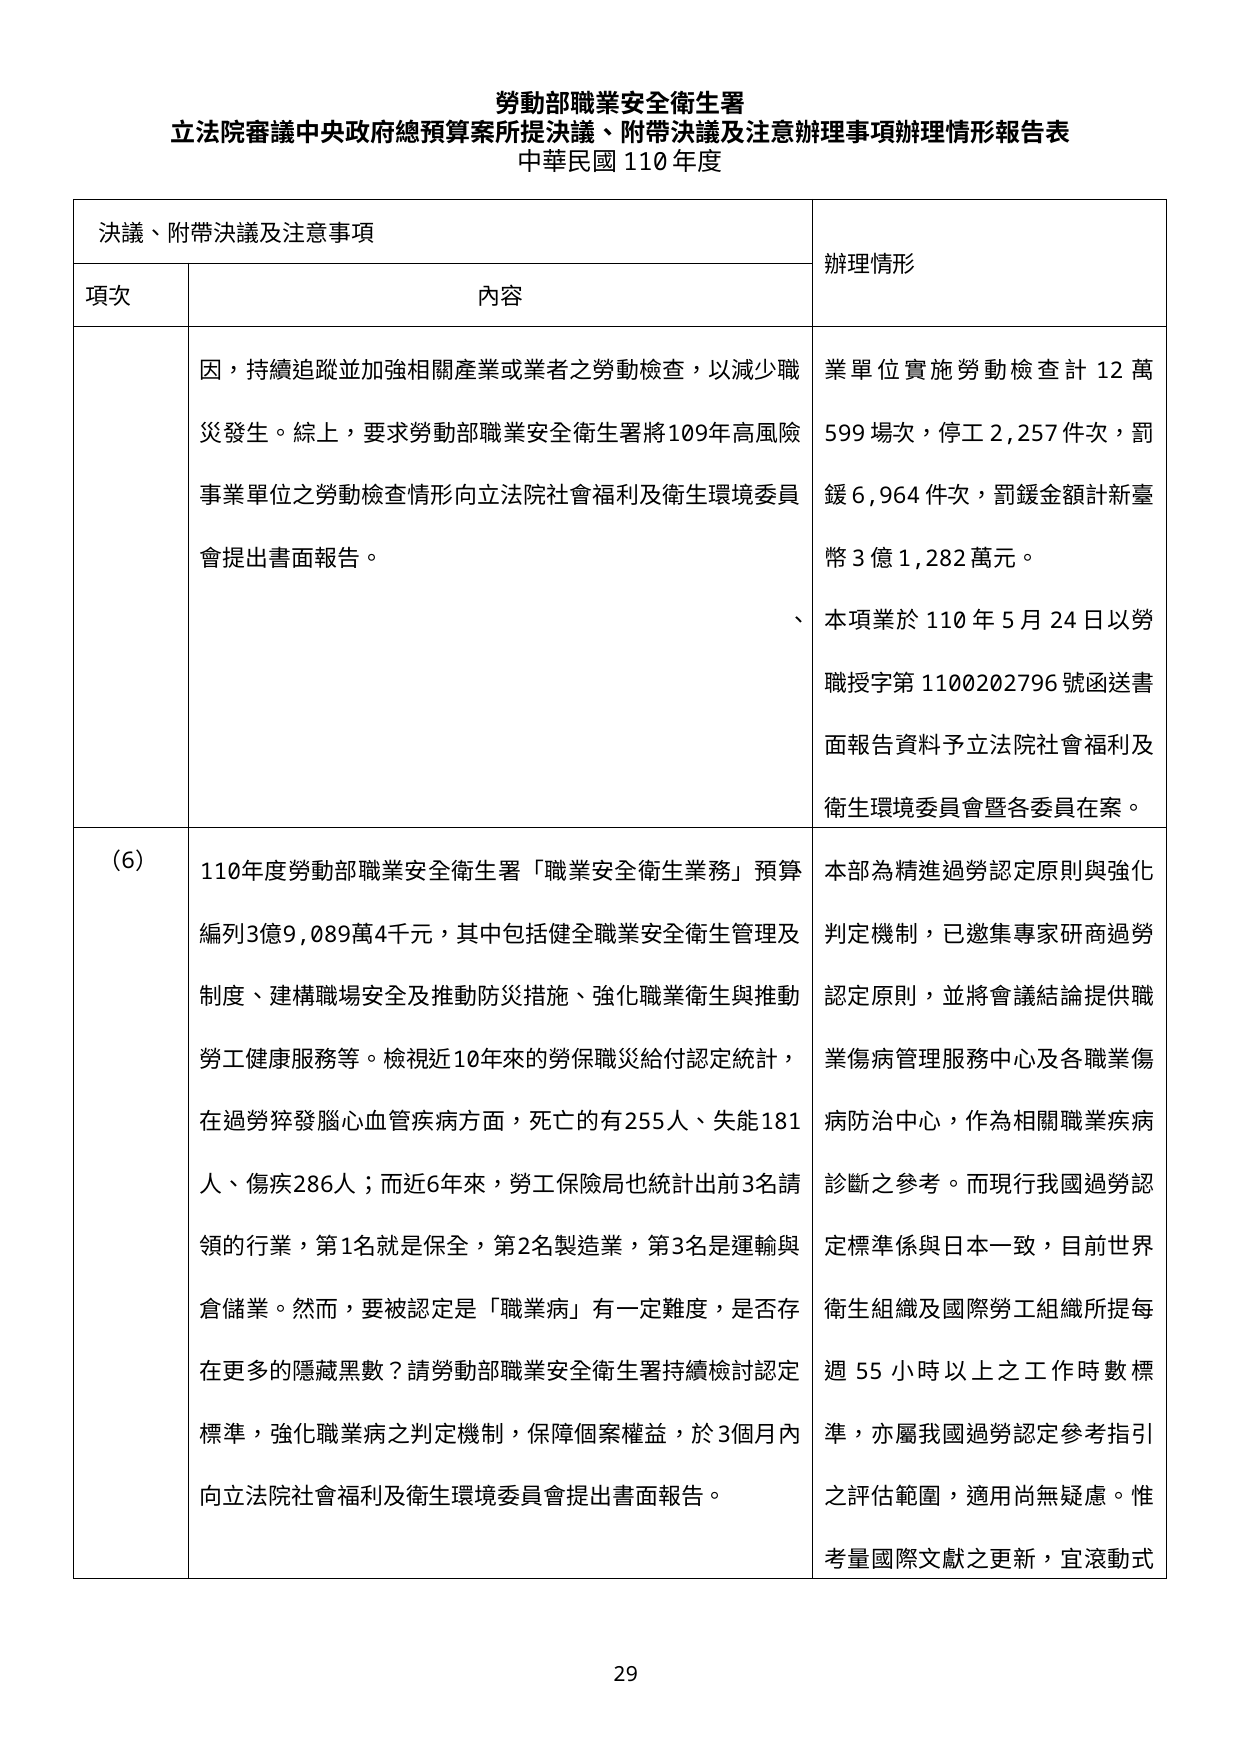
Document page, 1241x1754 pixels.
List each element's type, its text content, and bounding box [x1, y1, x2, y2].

table_cell 110年度勞動部職業安全衛生署「職業安全衛生業務」預算編列3億9,089萬4千元，其中包括健全職業安全衛生管理及制度、建構職場安全及推動防災措施、強化職業衛生與推動勞工健康服務等。檢視近10年來的勞保職災給付認定統計，在過勞猝發腦心血管疾病方面，死亡的有255人、失能181人、傷疾286人；而近6年來，勞工保險局也統計出前3名請領的行業，第1名就是保全，第2名製造業，第3名是運輸與倉儲業。然而，要被認定是「職業病」有一定難度，是否存在更多的隱藏黑數？請勞動部職業安全衛生署持續檢討認定標準，強化職業病之判定機制，保障個案權益，於3個月內向立法院社會福利及衛生環境委員會提出書面報告。 [189, 828, 812, 1578]
table_cell 內容 [189, 264, 812, 326]
table_cell [74, 828, 188, 1578]
table_cell 因，持續追蹤並加強相關產業或業者之勞動檢查，以減少職災發生。綜上，要求勞動部職業安全衛生署將109年高風險事業單位之勞動檢查情形向立法院社會福利及衛生環境委員會提出書面報告。 [189, 327, 812, 827]
table_cell 本部為精進過勞認定原則與強化判定機制，已邀集專家研商過勞認定原則，並將會議結論提供職業傷病管理服務中心及各職業傷病防治中心，作為相關職業疾病診斷之參考。而現行我國過勞認定標準係與日本一致，目前世界衛生組織及國際勞工組織所提每週55小時以上之工作時數標準，亦屬我國過勞認定參考指引之評估範圍，適用尚無疑慮。惟考量國際文獻之更新，宜滾動式 [813, 828, 1166, 1578]
table_header 決議、附帶決議及注意事項 [74, 200, 812, 262]
table_cell 項次 [74, 264, 188, 326]
table_cell [74, 327, 188, 827]
table_cell 業單位實施勞動檢查計12萬599場次，停工2,257件次，罰鍰6,964件次，罰鍰金額計新臺幣3億1,282萬元。 本項業於110年5月24日以勞職授字第1100202796號函送書面報告資料予立法院社會福利及衛生環境委員會暨各委員在案。 [813, 327, 1166, 827]
table_header 辦理情形 [813, 200, 1166, 326]
